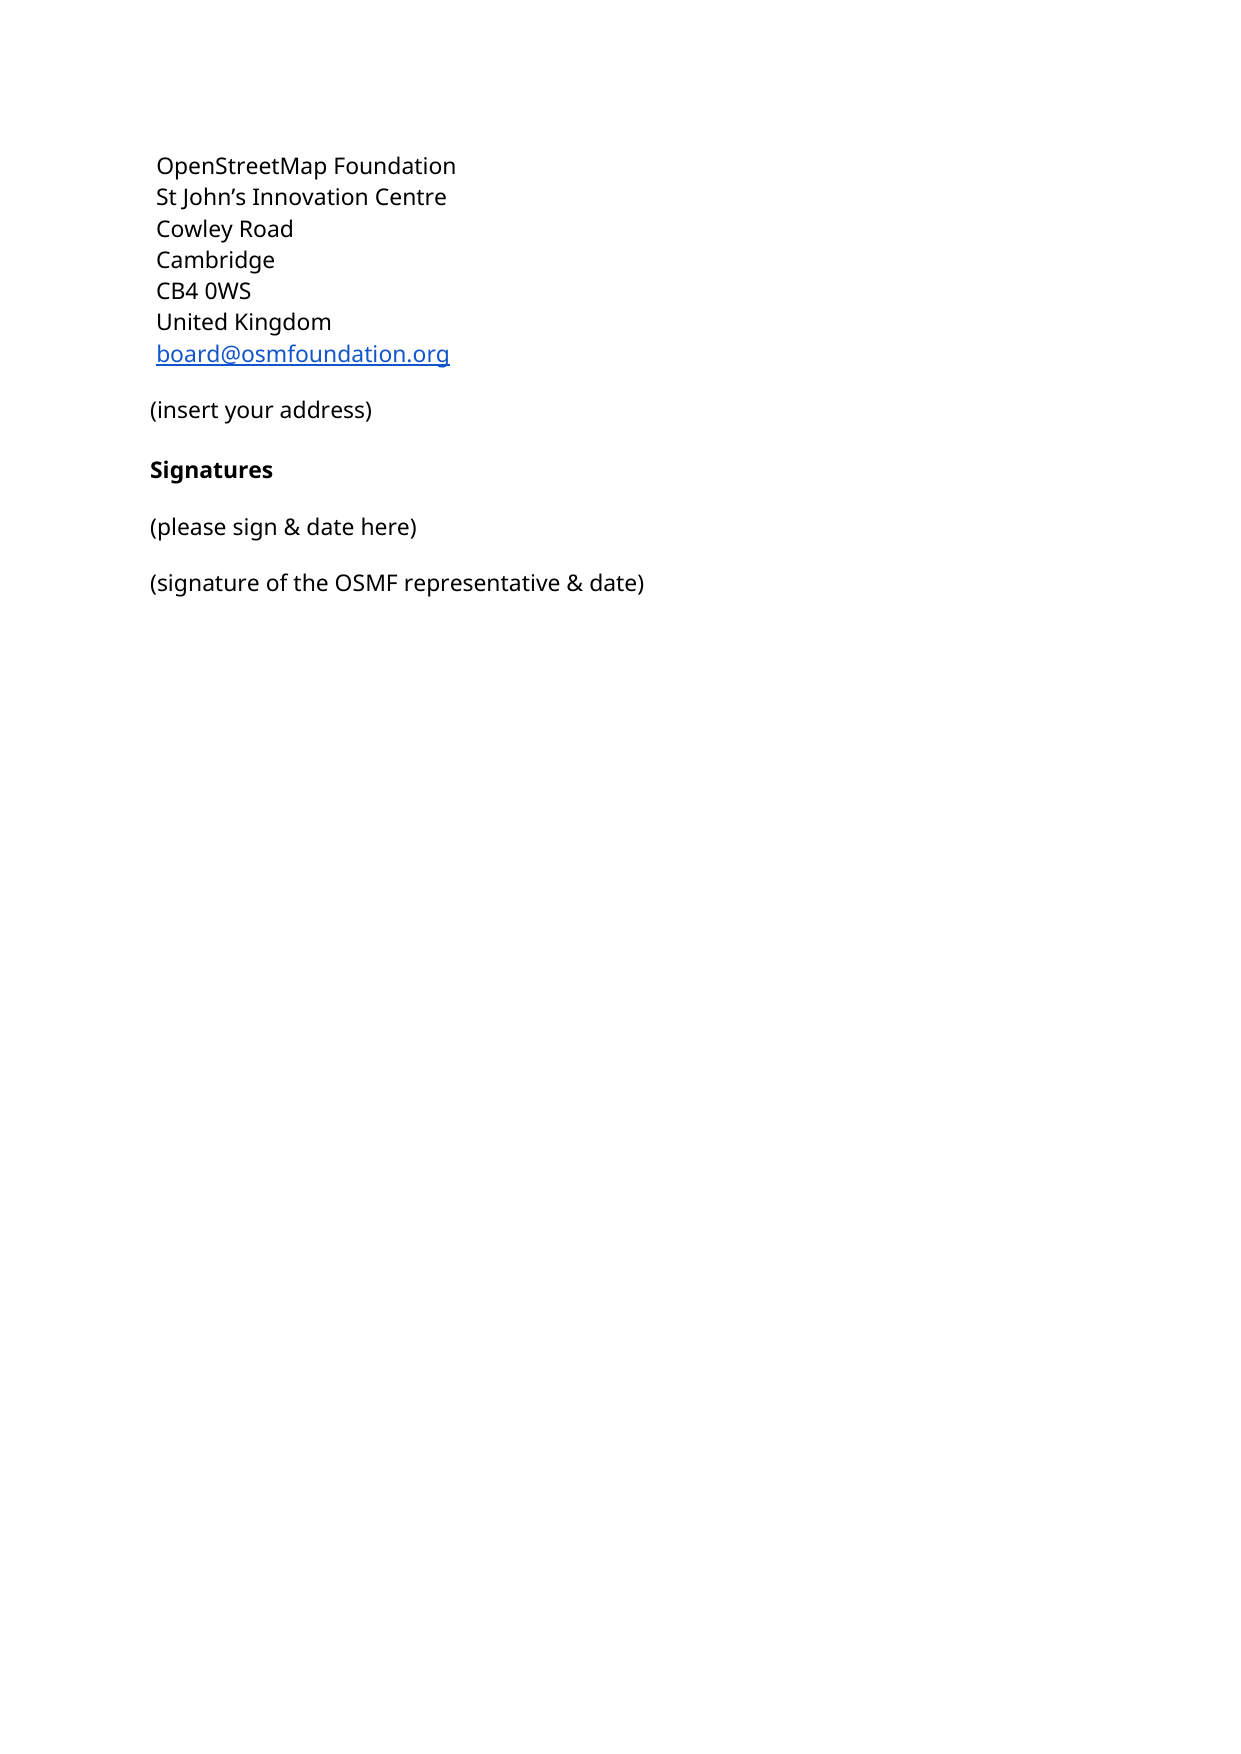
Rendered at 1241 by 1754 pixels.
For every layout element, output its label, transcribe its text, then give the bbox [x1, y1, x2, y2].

text OpenStreetMap Foundation St John’s Innovation Centre Cowley Road Cambridge CB4 0WS United Kingdom board@osmfoundation.org [150, 150, 1090, 369]
text (please sign & date here) [150, 510, 1090, 542]
text Signatures [150, 454, 1090, 485]
text (signature of the OSMF representative & date) [150, 567, 1090, 598]
text (insert your address) [150, 394, 1090, 425]
